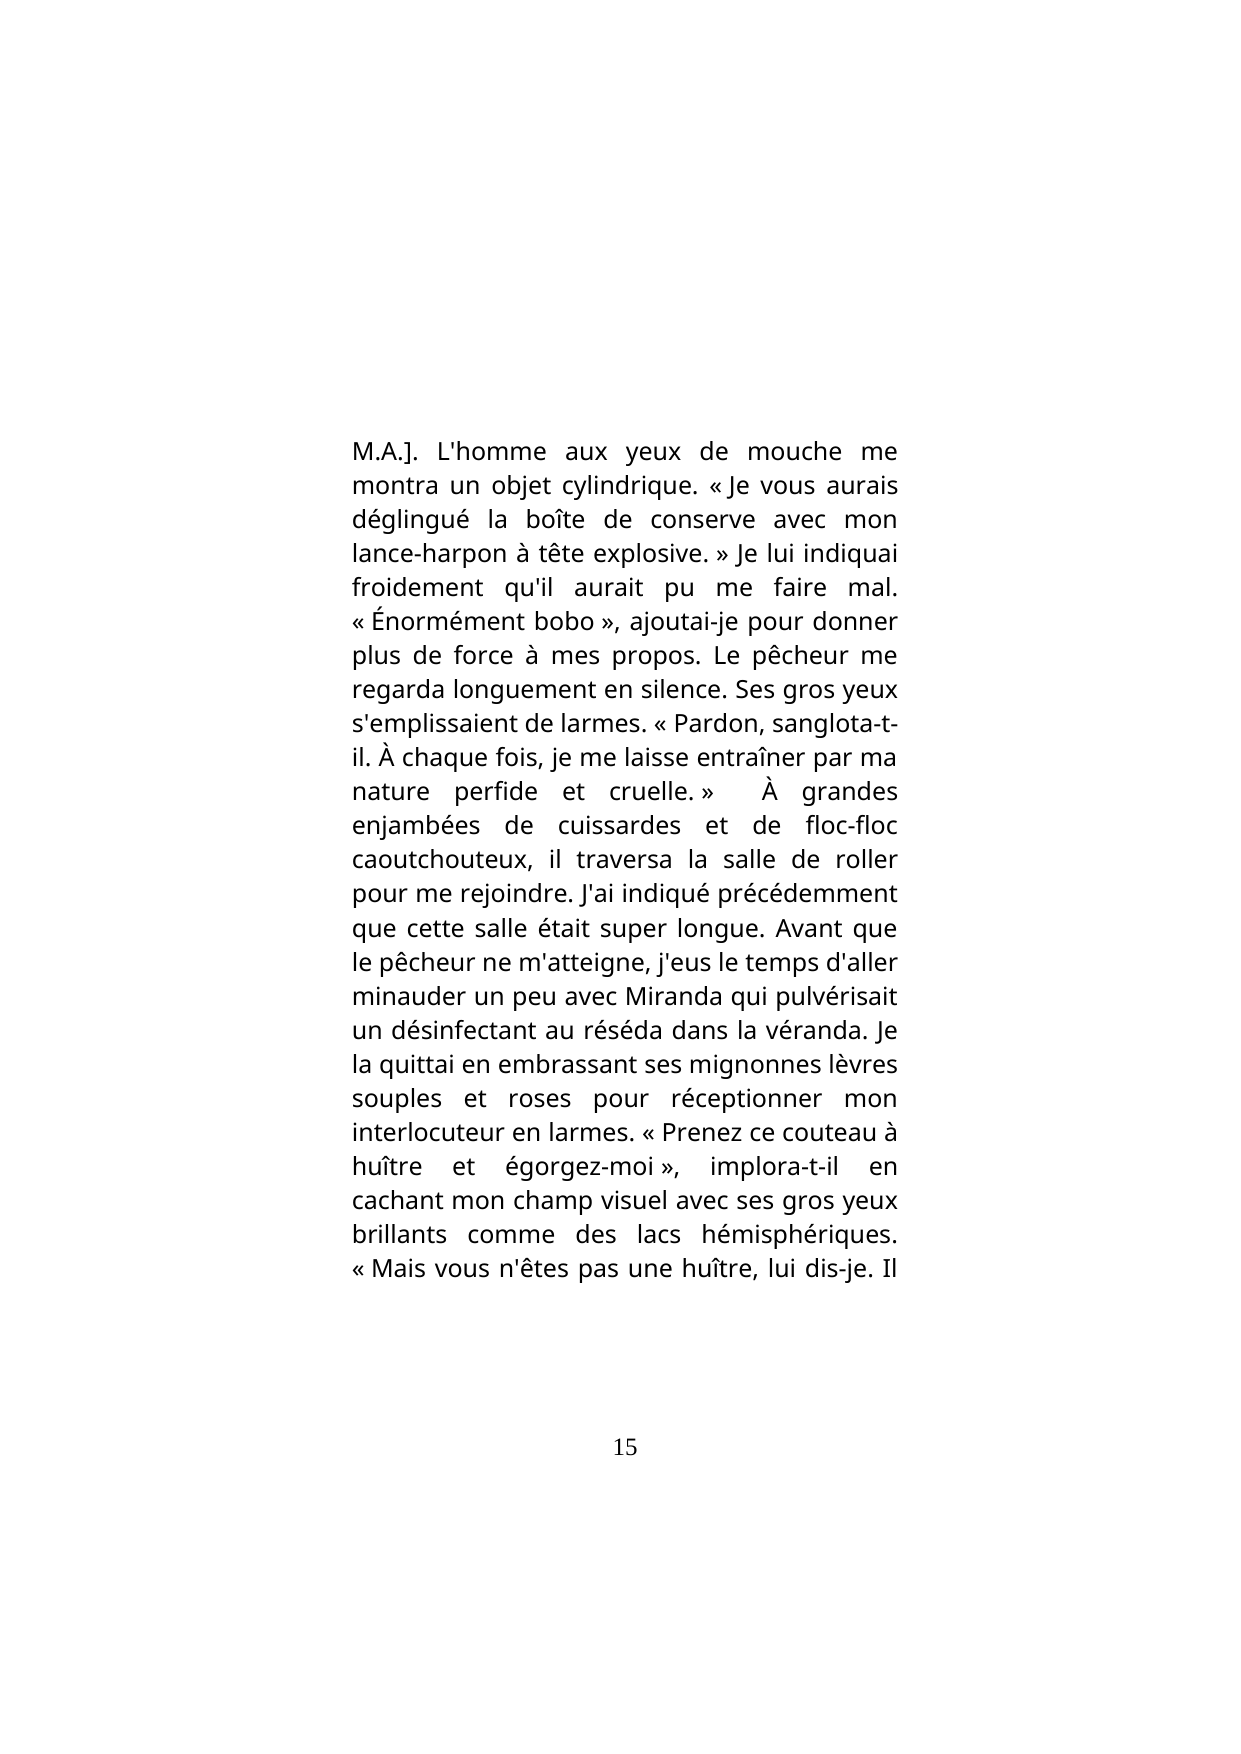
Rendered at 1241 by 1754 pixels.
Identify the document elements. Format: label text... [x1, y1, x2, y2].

text M.A.]. L'homme aux yeux de mouche me montra un objet cylindrique. « Je vous aurais déglingué la boîte de conserve avec mon lance-harpon à tête explosive. » Je lui indiquai froidement qu'il aurait pu me faire mal. « Énormément bobo », ajoutai-je pour donner plus de force à mes propos. Le pêcheur me regarda longuement en silence. Ses gros yeux s'emplissaient de larmes. « Pardon, sanglota-t-il. À chaque fois, je me laisse entraîner par ma nature perfide et cruelle. » À grandes enjambées de cuissardes et de floc-floc caoutchouteux, il traversa la salle de roller pour me rejoindre. J'ai indiqué précédemment que cette salle était super longue. Avant que le pêcheur ne m'atteigne, j'eus le temps d'aller minauder un peu avec Miranda qui pulvérisait un désinfectant au réséda dans la véranda. Je la quittai en embrassant ses mignonnes lèvres souples et roses pour réceptionner mon interlocuteur en larmes. « Prenez ce couteau à huître et égorgez-moi », implora-t-il en cachant mon champ visuel avec ses gros yeux brillants comme des lacs hémisphériques. « Mais vous n'êtes pas une huître, lui dis-je. Il [352, 433, 898, 1285]
